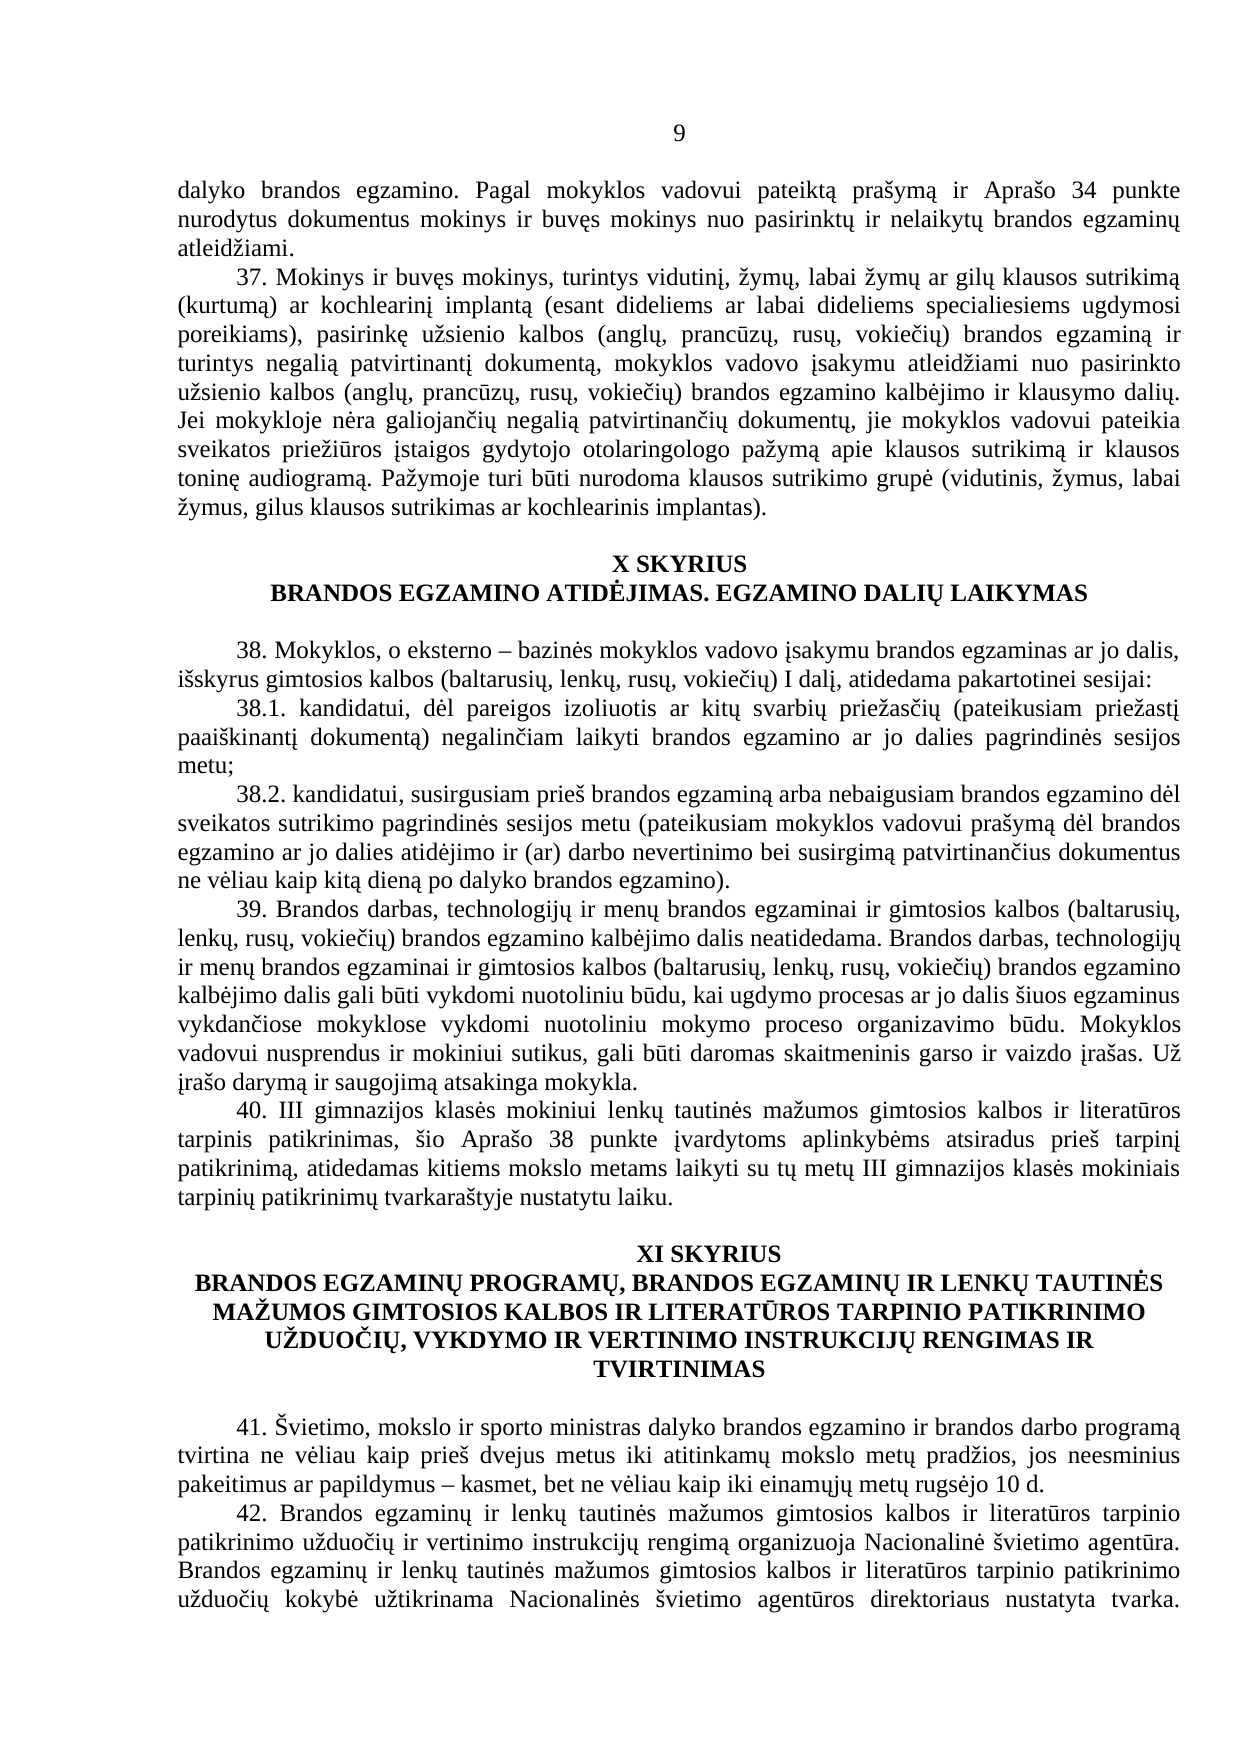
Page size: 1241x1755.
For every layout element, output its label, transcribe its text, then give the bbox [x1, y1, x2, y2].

text dalyko brandos egzamino. Pagal mokyklos vadovui pateiktą prašymą ir Aprašo 34 punkte nurodytus dokumentus mokinys ir buvęs mokinys nuo pasirinktų ir nelaikytų brandos egzaminų atleidžiami. [177, 176, 1181, 262]
text 40. III gimnazijos klasės mokiniui lenkų tautinės mažumos gimtosios kalbos ir literatūros tarpinis patikrinimas, šio Aprašo 38 punkte įvardytoms aplinkybėms atsiradus prieš tarpinį patikrinimą, atidedamas kitiems mokslo metams laikyti su tų metų III gimnazijos klasės mokiniais tarpinių patikrinimų tvarkaraštyje nustatytu laiku. [177, 1096, 1181, 1211]
text XI SKYRIUS [177, 1239, 1181, 1268]
text BRANDOS EGZAMINŲ PROGRAMŲ, BRANDOS EGZAMINŲ IR LENKŲ TAUTINĖS MAŽUMOS GIMTOSIOS KALBOS IR LITERATŪROS TARPINIO PATIKRINIMO UŽDUOČIŲ, VYKDYMO IR VERTINIMO INSTRUKCIJŲ RENGIMAS IR TVIRTINIMAS [177, 1268, 1181, 1383]
text 41. Švietimo, mokslo ir sporto ministras dalyko brandos egzamino ir brandos darbo programą tvirtina ne vėliau kaip prieš dvejus metus iki atitinkamų mokslo metų pradžios, jos neesminius pakeitimus ar papildymus – kasmet, bet ne vėliau kaip iki einamųjų metų rugsėjo 10 d. [177, 1412, 1181, 1498]
text 38.1. kandidatui, dėl pareigos izoliuotis ar kitų svarbių priežasčių (pateikusiam priežastį paaiškinantį dokumentą) negalinčiam laikyti brandos egzamino ar jo dalies pagrindinės sesijos metu; [177, 693, 1181, 779]
text 39. Brandos darbas, technologijų ir menų brandos egzaminai ir gimtosios kalbos (baltarusių, lenkų, rusų, vokiečių) brandos egzamino kalbėjimo dalis neatidedama. Brandos darbas, technologijų ir menų brandos egzaminai ir gimtosios kalbos (baltarusių, lenkų, rusų, vokiečių) brandos egzamino kalbėjimo dalis gali būti vykdomi nuotoliniu būdu, kai ugdymo procesas ar jo dalis šiuos egzaminus vykdančiose mokyklose vykdomi nuotoliniu mokymo proceso organizavimo būdu. Mokyklos vadovui nusprendus ir mokiniui sutikus, gali būti daromas skaitmeninis garso ir vaizdo įrašas. Už įrašo darymą ir saugojimą atsakinga mokykla. [177, 894, 1181, 1096]
text 38.2. kandidatui, susirgusiam prieš brandos egzaminą arba nebaigusiam brandos egzamino dėl sveikatos sutrikimo pagrindinės sesijos metu (pateikusiam mokyklos vadovui prašymą dėl brandos egzamino ar jo dalies atidėjimo ir (ar) darbo nevertinimo bei susirgimą patvirtinančius dokumentus ne vėliau kaip kitą dieną po dalyko brandos egzamino). [177, 779, 1181, 894]
text 37. Mokinys ir buvęs mokinys, turintys vidutinį, žymų, labai žymų ar gilų klausos sutrikimą (kurtumą) ar kochlearinį implantą (esant dideliems ar labai dideliems specialiesiems ugdymosi poreikiams), pasirinkę užsienio kalbos (anglų, prancūzų, rusų, vokiečių) brandos egzaminą ir turintys negalią patvirtinantį dokumentą, mokyklos vadovo įsakymu atleidžiami nuo pasirinkto užsienio kalbos (anglų, prancūzų, rusų, vokiečių) brandos egzamino kalbėjimo ir klausymo dalių. Jei mokykloje nėra galiojančių negalią patvirtinančių dokumentų, jie mokyklos vadovui pateikia sveikatos priežiūros įstaigos gydytojo otolaringologo pažymą apie klausos sutrikimą ir klausos toninę audiogramą. Pažymoje turi būti nurodoma klausos sutrikimo grupė (vidutinis, žymus, labai žymus, gilus klausos sutrikimas ar kochlearinis implantas). [177, 262, 1181, 521]
text 38. Mokyklos, o eksterno – bazinės mokyklos vadovo įsakymu brandos egzaminas ar jo dalis, išskyrus gimtosios kalbos (baltarusių, lenkų, rusų, vokiečių) I dalį, atidedama pakartotinei sesijai: [177, 636, 1181, 693]
text BRANDOS EGZAMINO ATIDĖJIMAS. EGZAMINO DALIŲ LAIKYMAS [177, 578, 1181, 607]
text X SKYRIUS [177, 549, 1181, 578]
text 42. Brandos egzaminų ir lenkų tautinės mažumos gimtosios kalbos ir literatūros tarpinio patikrinimo užduočių ir vertinimo instrukcijų rengimą organizuoja Nacionalinė švietimo agentūra. Brandos egzaminų ir lenkų tautinės mažumos gimtosios kalbos ir literatūros tarpinio patikrinimo užduočių kokybė užtikrinama Nacionalinės švietimo agentūros direktoriaus nustatyta tvarka. [177, 1498, 1181, 1613]
